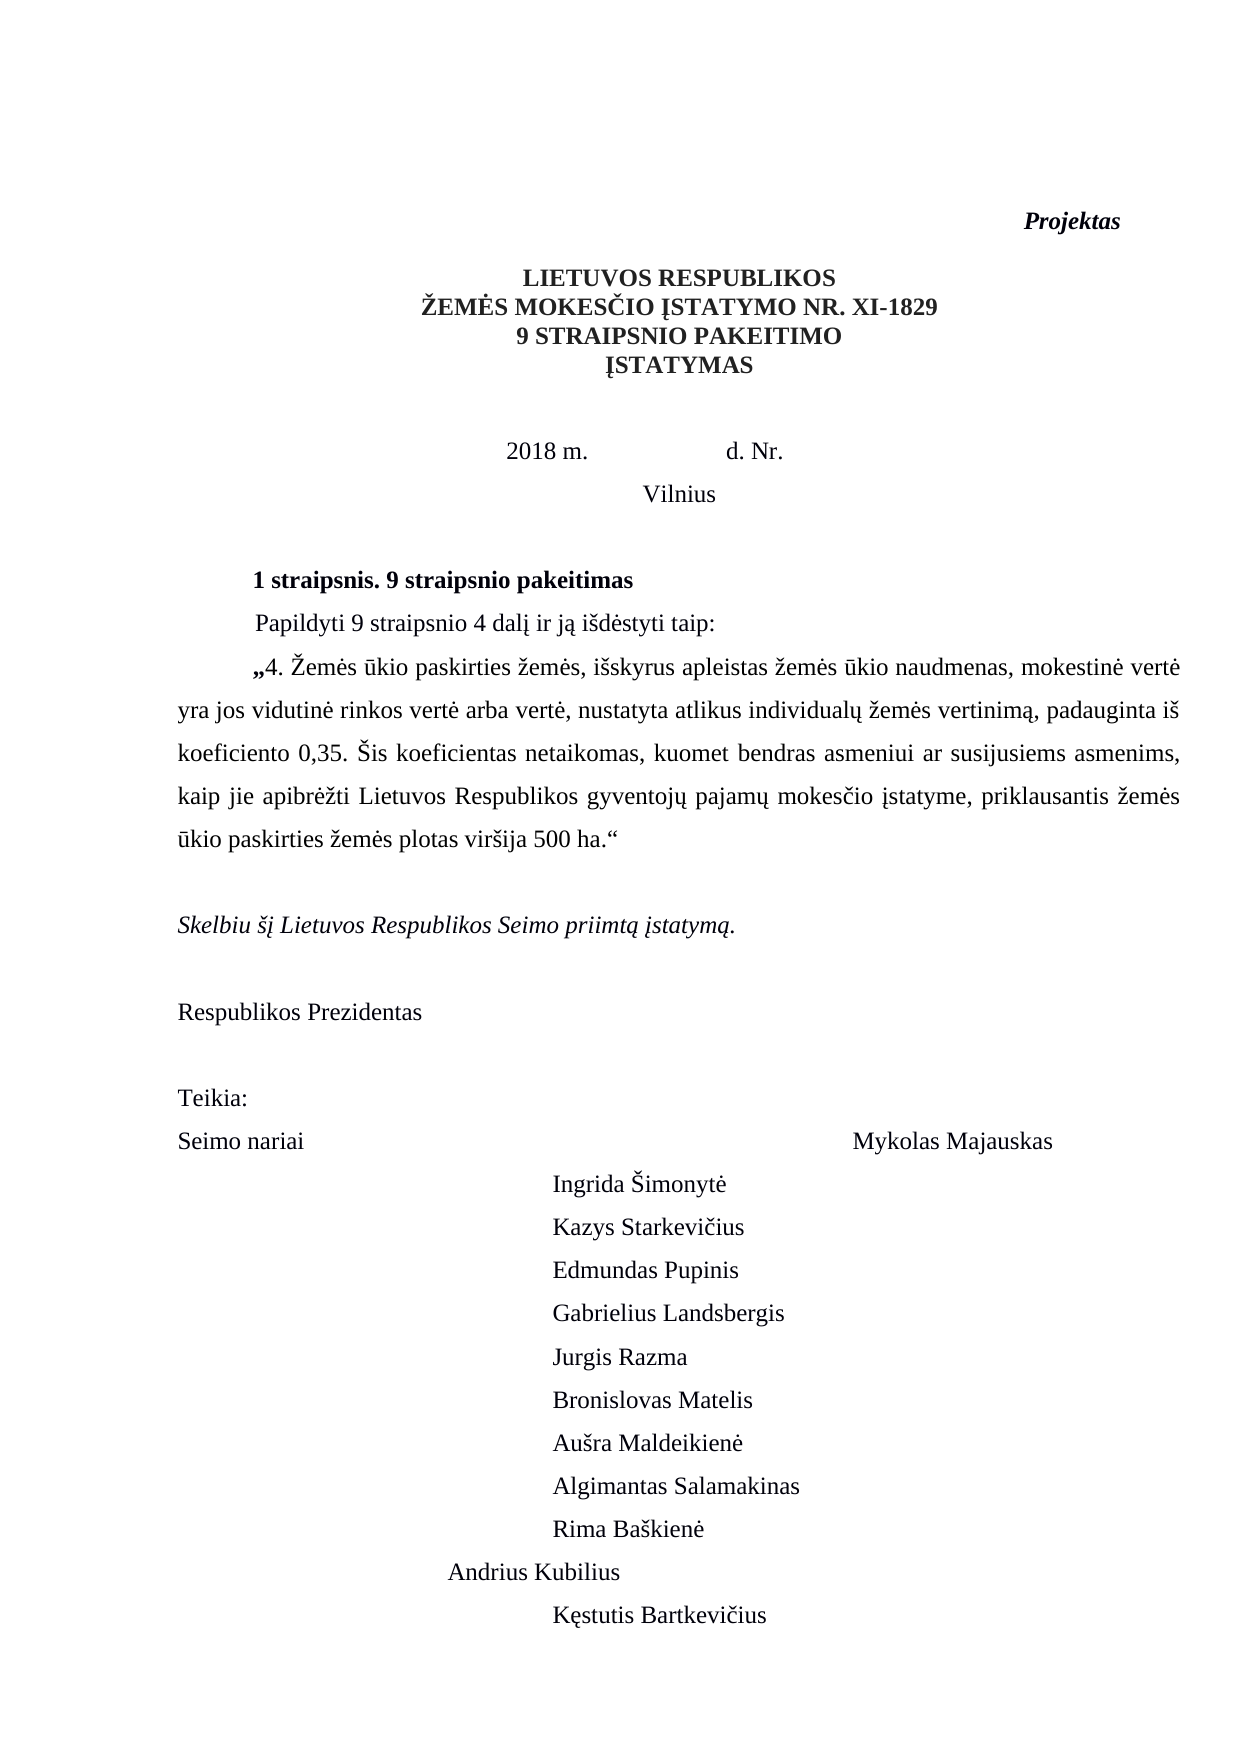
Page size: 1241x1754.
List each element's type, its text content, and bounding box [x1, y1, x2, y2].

text Seimo nariai Mykolas Majauskas [177, 1126, 1181, 1155]
text 1 straipsnis. 9 straipsnio pakeitimas [177, 565, 1181, 594]
text Kazys Starkevičius [177, 1212, 1181, 1241]
text ŽEMĖS MOKESČIO ĮSTATYMO NR. XI-1829 [177, 292, 1181, 321]
text „4. Žemės ūkio paskirties žemės, išskyrus apleistas žemės ūkio naudmenas, mokestinė vertė yra jos vidutinė rinkos vertė arba vertė, nustatyta atlikus individualų žemės vertinimą, padauginta iš koeficiento 0,35. Šis koeficientas netaikomas, kuomet bendras asmeniui ar susijusiems asmenims, kaip jie apibrėžti Lietuvos Respublikos gyventojų pajamų mokesčio įstatyme, priklausantis žemės ūkio paskirties žemės plotas viršija 500 ha.“ [177, 652, 1181, 853]
text Teikia: [177, 1083, 1181, 1112]
text Papildyti 9 straipsnio 4 dalį ir ją išdėstyti taip: [177, 608, 1181, 637]
text Edmundas Pupinis [177, 1255, 1181, 1284]
text Ingrida Šimonytė [177, 1169, 1181, 1198]
text ĮSTATYMAS [177, 350, 1181, 378]
text Algimantas Salamakinas [177, 1471, 1181, 1500]
text Bronislovas Matelis [177, 1385, 1181, 1413]
text Projektas [797, 206, 1181, 235]
text LIETUVOS RESPUBLIKOS [177, 263, 1181, 292]
text 2018 m. d. Nr. [177, 436, 1181, 465]
text Respublikos Prezidentas [177, 997, 1181, 1025]
text Kęstutis Bartkevičius [177, 1600, 1181, 1629]
text 9 STRAIPSNIO PAKEITIMO [177, 321, 1181, 350]
text Skelbiu šį Lietuvos Respublikos Seimo priimtą įstatymą. [177, 910, 1181, 939]
text Rima Baškienė Andrius Kubilius [177, 1514, 1181, 1586]
text Vilnius [177, 479, 1181, 508]
text Gabrielius Landsbergis [177, 1298, 1181, 1327]
text Aušra Maldeikienė [177, 1428, 1181, 1457]
text Jurgis Razma [177, 1342, 1181, 1370]
